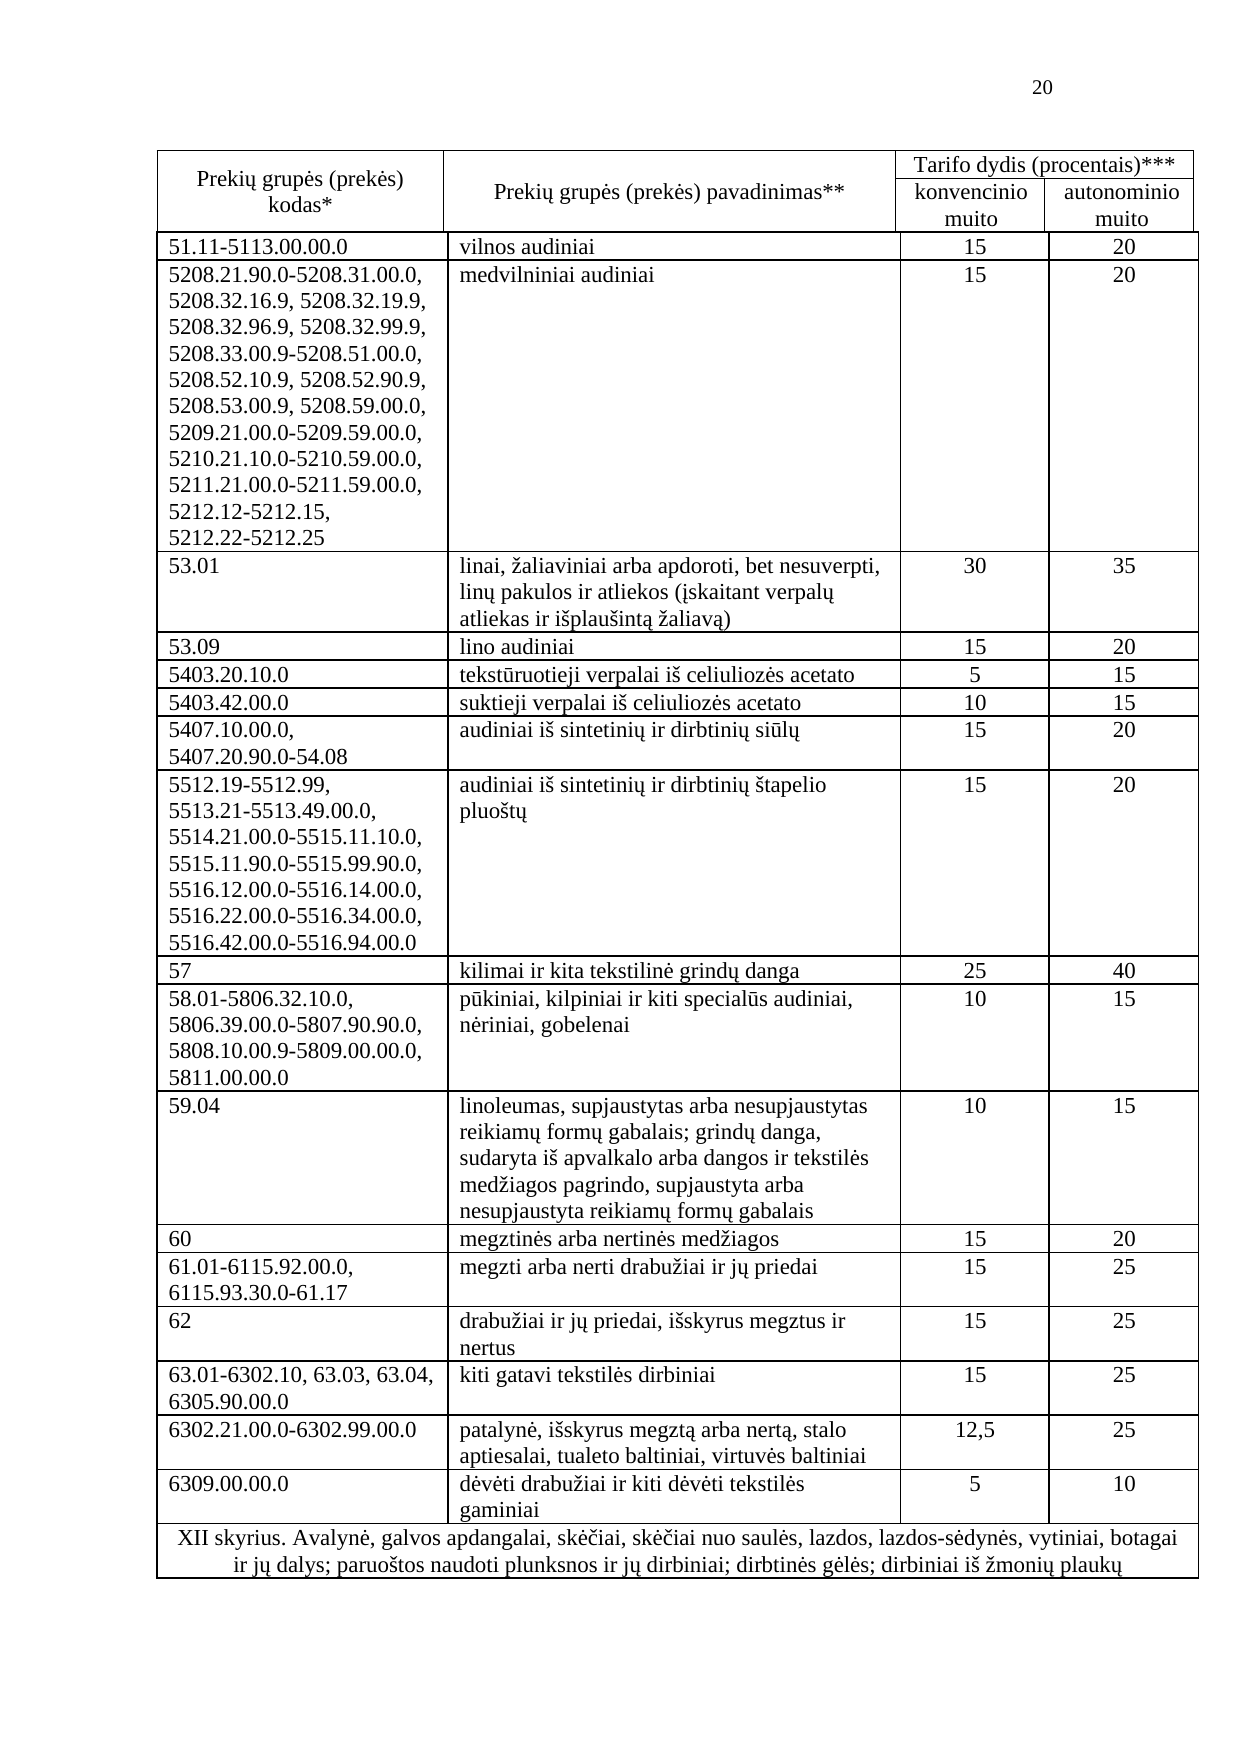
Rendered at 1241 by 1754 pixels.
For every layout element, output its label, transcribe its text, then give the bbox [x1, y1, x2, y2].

table_cell 6309.00.00.0 [158, 1470, 447, 1523]
table_cell 25 [901, 957, 1048, 983]
table_cell 35 [1050, 552, 1198, 631]
table_cell audiniai iš sintetinių ir dirbtinių siūlų [449, 717, 900, 769]
table_cell 57 [158, 957, 447, 983]
table_cell 5407.10.00.0, 5407.20.90.0-54.08 [158, 717, 447, 769]
table_header [1194, 150, 1198, 177]
table_cell 15 [901, 1307, 1048, 1360]
table_cell 20 [1050, 1225, 1198, 1251]
table_cell konvencinio muito [896, 179, 1044, 231]
table_cell audiniai iš sintetinių ir dirbtinių štapelio pluoštų [449, 771, 900, 955]
table_cell 53.09 [158, 633, 447, 659]
table_cell drabužiai ir jų priedai, išskyrus megztus ir nertus [449, 1307, 900, 1360]
table_cell 15 [901, 1253, 1048, 1306]
table_cell 15 [901, 233, 1048, 259]
table_cell 5 [901, 1470, 1048, 1523]
table_cell XII skyrius. Avalynė, galvos apdangalai, skėčiai, skėčiai nuo saulės, lazdos, lazdos-sėdynės, vytiniai, botagai ir jų dalys; paruoštos naudoti plunksnos ir jų dirbiniai; dirbtinės gėlės; dirbiniai iš žmonių plaukų [158, 1524, 1198, 1577]
table_cell 40 [1050, 957, 1198, 983]
table_cell 58.01-5806.32.10.0, 5806.39.00.0-5807.90.90.0, 5808.10.00.9-5809.00.00.0, 5811.00.00.0 [158, 985, 447, 1090]
table_cell megztinės arba nertinės medžiagos [449, 1225, 900, 1251]
table_cell suktieji verpalai iš celiuliozės acetato [449, 689, 900, 715]
table_cell pūkiniai, kilpiniai ir kiti specialūs audiniai, nėriniai, gobelenai [449, 985, 900, 1090]
table_cell 62 [158, 1307, 447, 1360]
table_cell 15 [901, 771, 1048, 955]
table_cell tekstūruotieji verpalai iš celiuliozės acetato [449, 661, 900, 687]
table_cell vilnos audiniai [449, 233, 900, 259]
table_cell 5 [901, 661, 1048, 687]
table_cell 10 [901, 689, 1048, 715]
table_cell lino audiniai [449, 633, 900, 659]
table_cell 12,5 [901, 1416, 1048, 1468]
table_cell 5512.19-5512.99, 5513.21-5513.49.00.0, 5514.21.00.0-5515.11.10.0, 5515.11.90.0-5515.99.90.0, 5516.12.00.0-5516.14.00.0, 5516.22.00.0-5516.34.00.0, 5516.42.00.0-5516.94.00.0 [158, 771, 447, 955]
table_cell linoleumas, supjaustytas arba nesupjaustytas reikiamų formų gabalais; grindų danga, sudaryta iš apvalkalo arba dangos ir tekstilės medžiagos pagrindo, supjaustyta arba nesupjaustyta reikiamų formų gabalais [449, 1092, 900, 1223]
table_header Tarifo dydis (procentais)*** [896, 151, 1193, 177]
table_cell 15 [901, 633, 1048, 659]
table_cell 25 [1050, 1253, 1198, 1306]
table_cell 6302.21.00.0-6302.99.00.0 [158, 1416, 447, 1468]
table_cell kilimai ir kita tekstilinė grindų danga [449, 957, 900, 983]
table_cell 63.01-6302.10, 63.03, 63.04, 6305.90.00.0 [158, 1362, 447, 1414]
table_cell 60 [158, 1225, 447, 1251]
table_cell dėvėti drabužiai ir kiti dėvėti tekstilės gaminiai [449, 1470, 900, 1523]
table_cell 15 [1050, 661, 1198, 687]
table_cell 61.01-6115.92.00.0, 6115.93.30.0-61.17 [158, 1253, 447, 1306]
table_cell autonominio muito [1045, 179, 1193, 231]
table_cell 25 [1050, 1307, 1198, 1360]
table_cell medvilniniai audiniai [449, 261, 900, 551]
table_cell 10 [901, 985, 1048, 1090]
table_cell 15 [901, 261, 1048, 551]
table_cell 5208.21.90.0-5208.31.00.0, 5208.32.16.9, 5208.32.19.9, 5208.32.96.9, 5208.32.99.9, 5208.33.00.9-5208.51.00.0, 5208.52.10.9, 5208.52.90.9, 5208.53.00.9, 5208.59.00.0, 5209.21.00.0-5209.59.00.0, 5210.21.10.0-5210.59.00.0, 5211.21.00.0-5211.59.00.0, 5212.12-5212.15, 5212.22-5212.25 [158, 261, 447, 551]
table_cell 5403.42.00.0 [158, 689, 447, 715]
table_header Prekių grupės (prekės) kodas* [158, 151, 443, 231]
table_cell 25 [1050, 1416, 1198, 1468]
table_cell 10 [901, 1092, 1048, 1223]
table_cell 20 [1050, 261, 1198, 551]
table_cell 10 [1050, 1470, 1198, 1523]
table_cell 15 [1050, 689, 1198, 715]
table_cell 15 [901, 717, 1048, 769]
table_cell linai, žaliaviniai arba apdoroti, bet nesuverpti, linų pakulos ir atliekos (įskaitant verpalų atliekas ir išplaušintą žaliavą) [449, 552, 900, 631]
table_cell 25 [1050, 1362, 1198, 1414]
table_cell 59.04 [158, 1092, 447, 1223]
table_cell patalynė, išskyrus megztą arba nertą, stalo aptiesalai, tualeto baltiniai, virtuvės baltiniai [449, 1416, 900, 1468]
table_cell 20 [1050, 233, 1198, 259]
table_cell 15 [1050, 985, 1198, 1090]
table_cell 20 [1050, 717, 1198, 769]
table_cell 53.01 [158, 552, 447, 631]
table_cell megzti arba nerti drabužiai ir jų priedai [449, 1253, 900, 1306]
table_cell 5403.20.10.0 [158, 661, 447, 687]
table_cell 20 [1050, 633, 1198, 659]
table_cell [1194, 178, 1198, 231]
table_header Prekių grupės (prekės) pavadinimas** [444, 151, 895, 231]
table_cell 15 [1050, 1092, 1198, 1223]
table_cell 15 [901, 1225, 1048, 1251]
table_cell kiti gatavi tekstilės dirbiniai [449, 1362, 900, 1414]
table_cell 30 [901, 552, 1048, 631]
table_cell 51.11-5113.00.00.0 [158, 233, 447, 259]
table_cell 15 [901, 1362, 1048, 1414]
table_cell 20 [1050, 771, 1198, 955]
